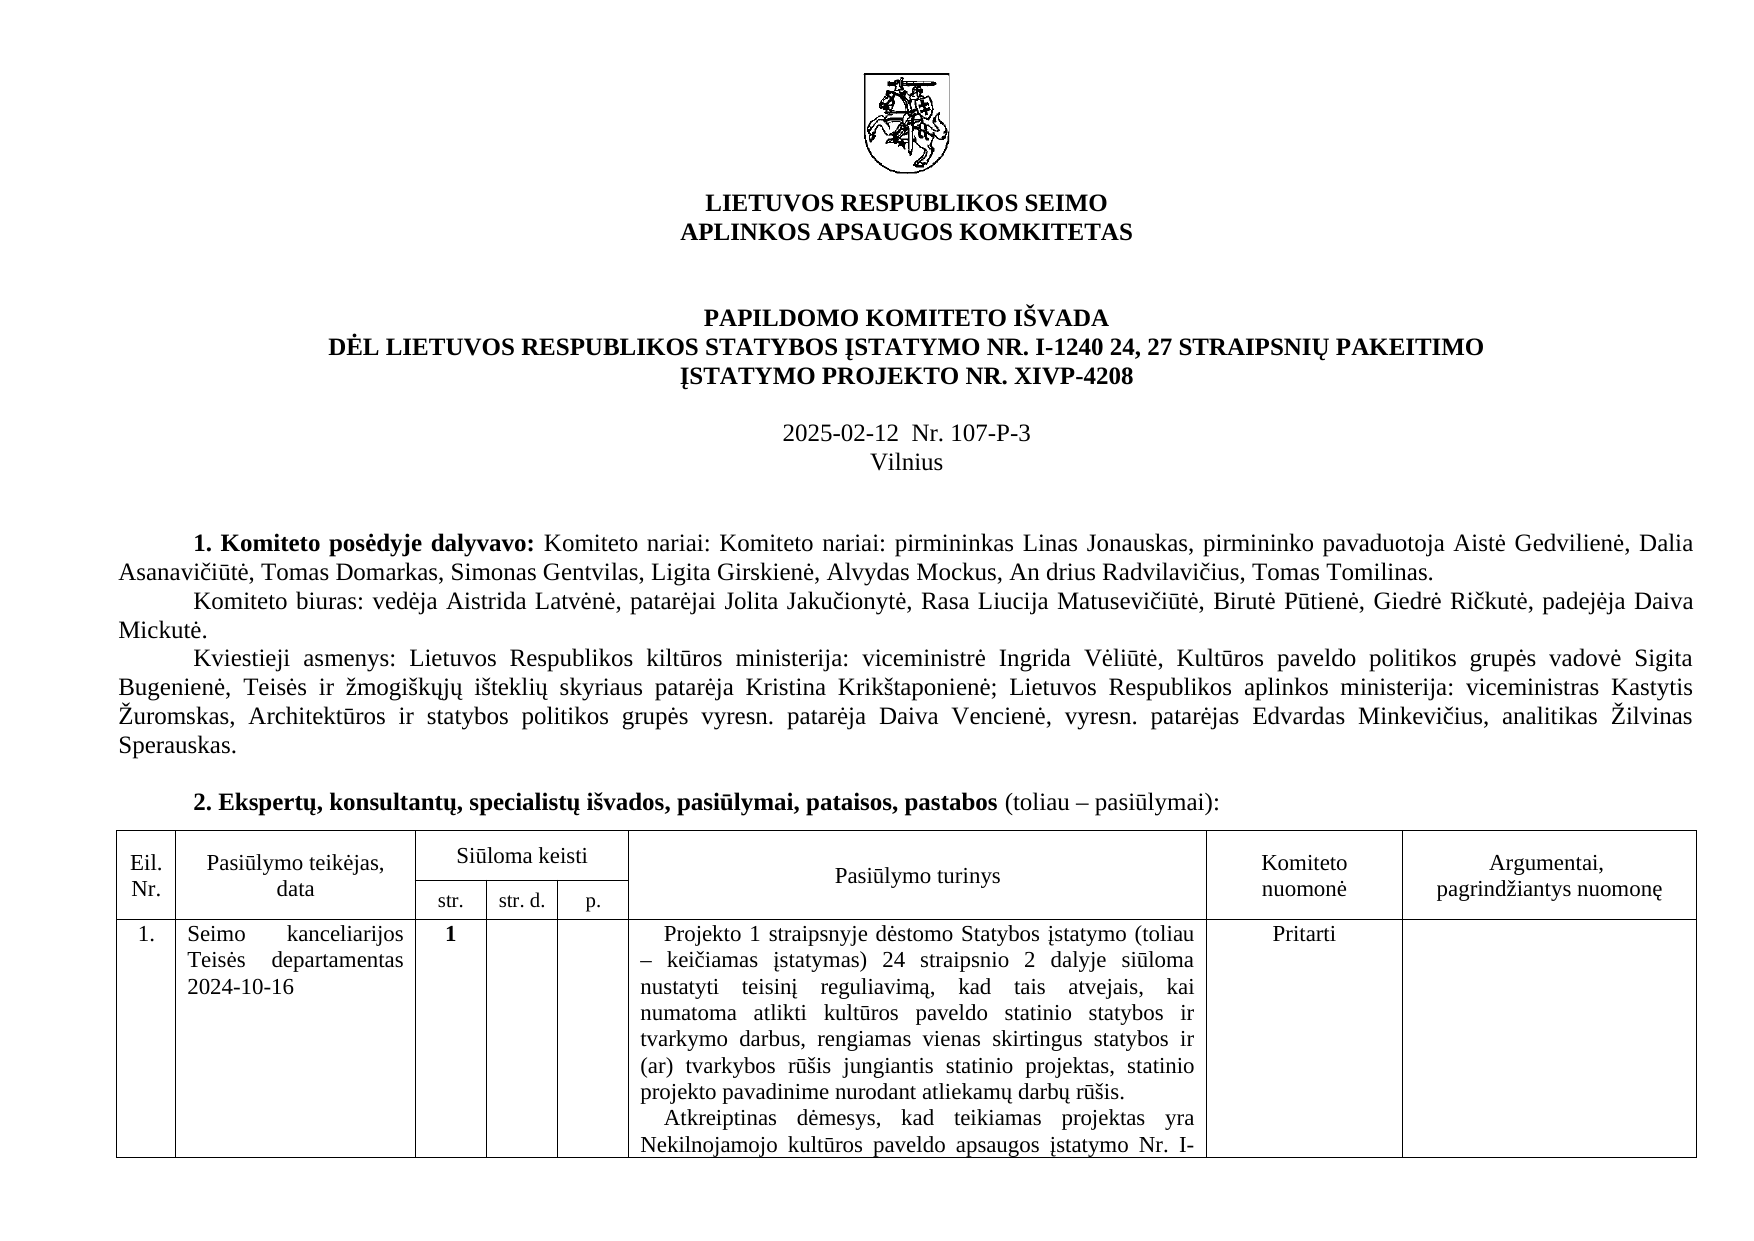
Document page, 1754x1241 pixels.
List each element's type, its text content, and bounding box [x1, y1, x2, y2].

table_cell 1. [117, 920, 175, 1157]
subtitle PAPILDOMO KOMITETO IŠVADA [118, 303, 1695, 332]
table_cell Projekto 1 straipsnyje dėstomo Statybos įstatymo (toliau – keičiamas įstatymas) 24 straipsnio 2 dalyje siūloma nustatyti teisinį reguliavimą, kad tais atvejais, kai numatoma atlikti kultūros paveldo statinio statybos ir tvarkymo darbus, rengiamas vienas skirtingus statybos ir (ar) tvarkybos rūšis jungiantis statinio projektas, statinio projekto pavadinime nurodant atliekamų darbų rūšis. Atkreiptinas dėmesys, kad teikiamas projektas yra Nekilnojamojo kultūros paveldo apsaugos įstatymo Nr. I- [629, 920, 1206, 1157]
table_header Siūloma keisti [416, 831, 628, 879]
table_cell [558, 920, 628, 1157]
table_header Komiteto nuomonė [1207, 831, 1402, 919]
table_cell Pritarti [1207, 920, 1402, 1157]
table_cell p. [558, 881, 628, 919]
table_cell Seimo kanceliarijos Teisės departamentas 2024-10-16 [176, 920, 415, 1157]
text Vilnius [118, 447, 1695, 476]
table_header Argumentai, pagrindžiantys nuomonę [1403, 831, 1696, 919]
table_cell str. d. [487, 881, 557, 919]
table_cell [1403, 920, 1696, 1157]
text aplinkos apsaugos komkitetas [118, 217, 1695, 246]
table_cell str. [416, 881, 486, 919]
text 2025-02-12 Nr. 107-P-3 [118, 418, 1695, 447]
text Komiteto biuras: vedėja Aistrida Latvėnė, patarėjai Jolita Jakučionytė, Rasa Liucija Matusevičiūtė, Birutė Pūtienė, Giedrė Ričkutė, padejėja Daiva Mickutė. [118, 586, 1695, 643]
text 1. Komiteto posėdyje dalyvavo: Komiteto nariai: Komiteto nariai: pirmininkas Linas Jonauskas, pirmininko pavaduotoja Aistė Gedvilienė, Dalia Asanavičiūtė, Tomas Domarkas, Simonas Gentvilas, Ligita Girskienė, Alvydas Mockus, An drius Radvilavičius, Tomas Tomilinas. [118, 528, 1695, 586]
subtitle 2. Ekspertų, konsultantų, specialistų išvados, pasiūlymai, pataisos, pastabos (toliau – pasiūlymai): [118, 787, 1695, 816]
table_cell [487, 920, 557, 1157]
table_header Pasiūlymo turinys [629, 831, 1206, 919]
table_header Eil. Nr. [117, 831, 175, 919]
subtitle DĖL LIETUVOS RESPUBLIKOS STATYBOS ĮSTATYMO NR. I-1240 24, 27 STRAIPSNIŲ PAKEITIMO [118, 332, 1695, 361]
text LIETUVOS RESPUBLIKOS SEIMO [118, 188, 1695, 217]
table_header Pasiūlymo teikėjas, data [176, 831, 415, 919]
table_cell 1 [416, 920, 486, 1157]
text Kviestieji asmenys: Lietuvos Respublikos kiltūros ministerija: viceministrė Ingrida Vėliūtė, Kultūros paveldo politikos grupės vadovė Sigita Bugenienė, Teisės ir žmogiškųjų išteklių skyriaus patarėja Kristina Krikštaponienė; Lietuvos Respublikos aplinkos ministerija: viceministras Kastytis Žuromskas, Architektūros ir statybos politikos grupės vyresn. patarėja Daiva Vencienė, vyresn. patarėjas Edvardas Minkevičius, analitikas Žilvinas Sperauskas. [118, 643, 1695, 758]
subtitle ĮSTATYMO PROJEKTO NR. XIVP-4208 [118, 361, 1695, 389]
